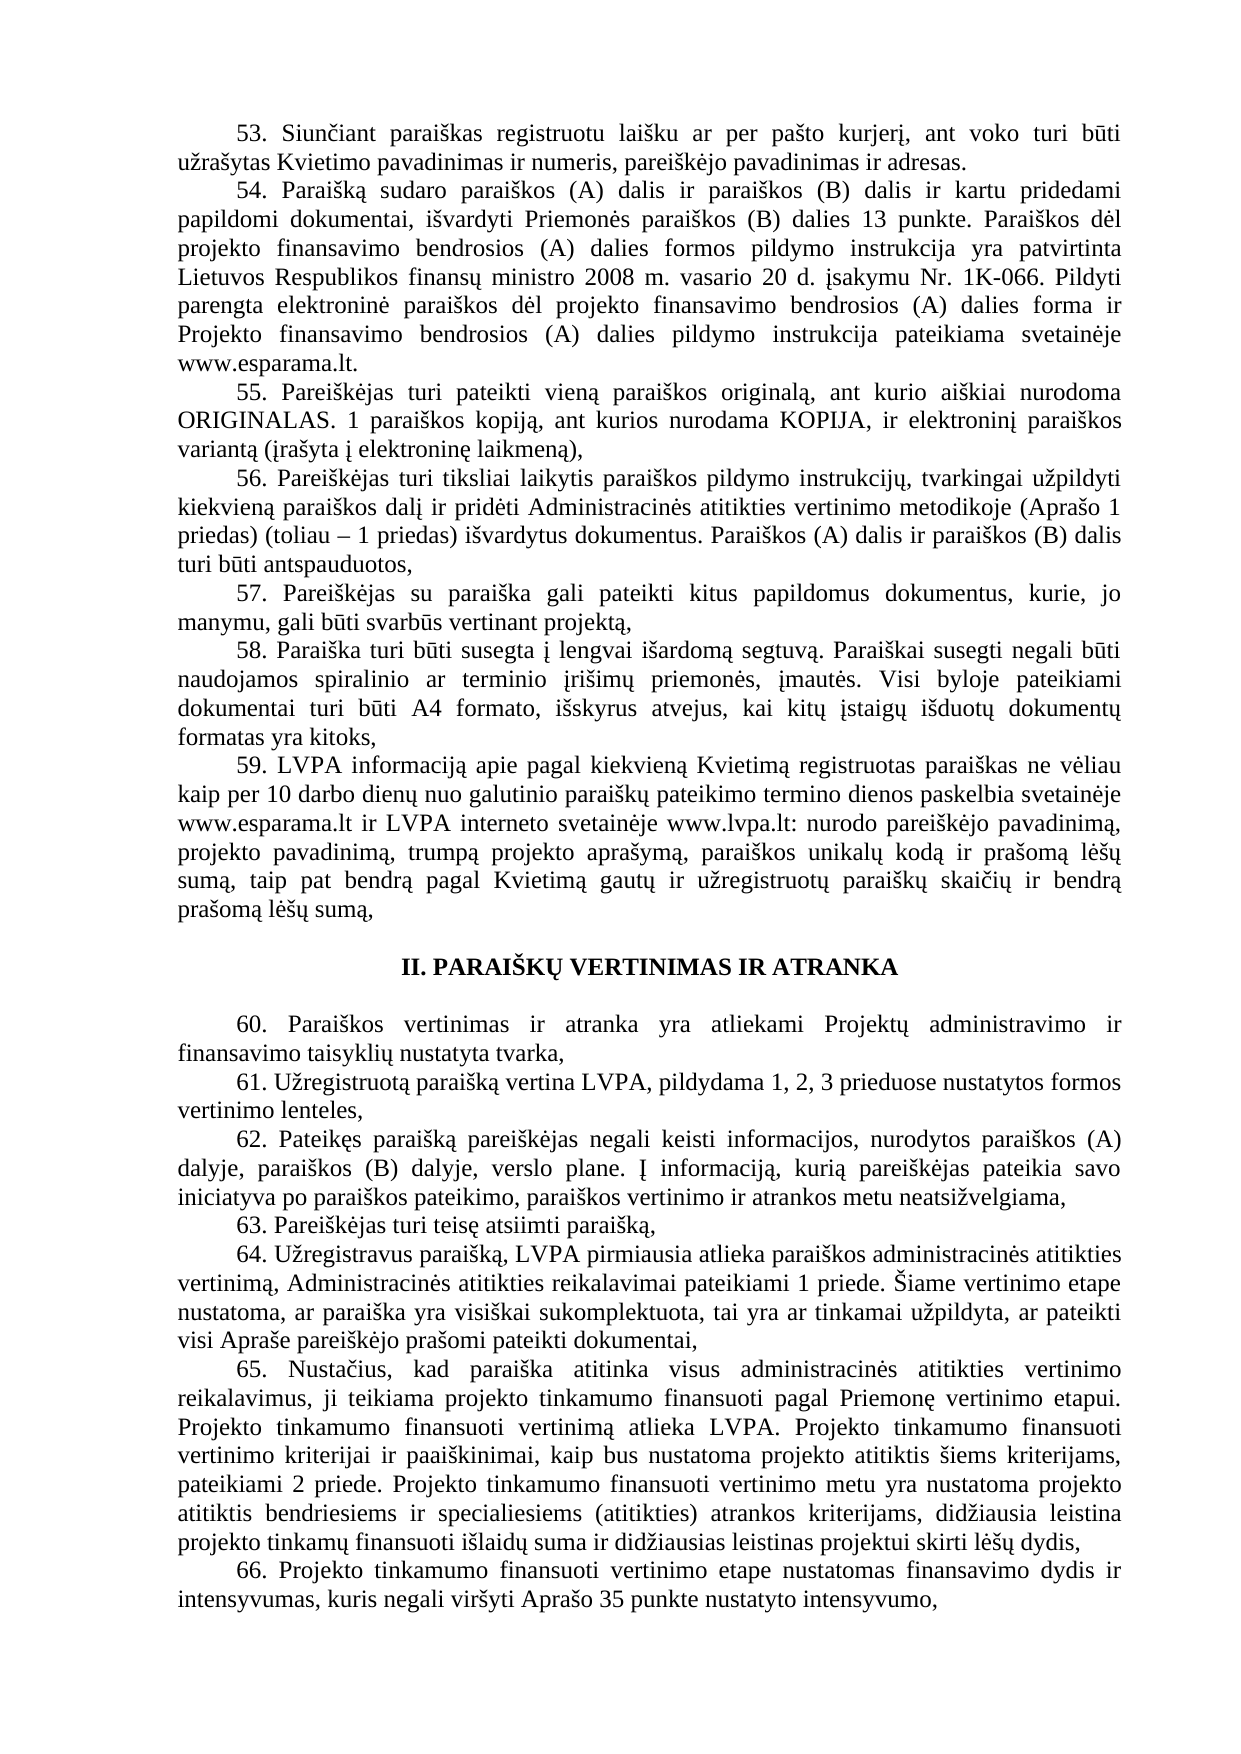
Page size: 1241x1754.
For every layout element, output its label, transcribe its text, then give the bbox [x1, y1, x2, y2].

text 65. Nustačius, kad paraiška atitinka visus administracinės atitikties vertinimo reikalavimus, ji teikiama projekto tinkamumo finansuoti pagal Priemonę vertinimo etapui. Projekto tinkamumo finansuoti vertinimą atlieka LVPA. Projekto tinkamumo finansuoti vertinimo kriterijai ir paaiškinimai, kaip bus nustatoma projekto atitiktis šiems kriterijams, pateikiami 2 priede. Projekto tinkamumo finansuoti vertinimo metu yra nustatoma projekto atitiktis bendriesiems ir specialiesiems (atitikties) atrankos kriterijams, didžiausia leistina projekto tinkamų finansuoti išlaidų suma ir didžiausias leistinas projektui skirti lėšų dydis, [177, 1354, 1122, 1556]
text 54. Paraišką sudaro paraiškos (A) dalis ir paraiškos (B) dalis ir kartu pridedami papildomi dokumentai, išvardyti Priemonės paraiškos (B) dalies 13 punkte. Paraiškos dėl projekto finansavimo bendrosios (A) dalies formos pildymo instrukcija yra patvirtinta Lietuvos Respublikos finansų ministro 2008 m. vasario 20 d. įsakymu Nr. 1K-066. Pildyti parengta elektroninė paraiškos dėl projekto finansavimo bendrosios (A) dalies forma ir Projekto finansavimo bendrosios (A) dalies pildymo instrukcija pateikiama svetainėje www.esparama.lt. [177, 176, 1122, 377]
text 62. Pateikęs paraišką pareiškėjas negali keisti informacijos, nurodytos paraiškos (A) dalyje, paraiškos (B) dalyje, verslo plane. Į informaciją, kurią pareiškėjas pateikia savo iniciatyva po paraiškos pateikimo, paraiškos vertinimo ir atrankos metu neatsižvelgiama, [177, 1124, 1122, 1211]
text 59. LVPA informaciją apie pagal kiekvieną Kvietimą registruotas paraiškas ne vėliau kaip per 10 darbo dienų nuo galutinio paraiškų pateikimo termino dienos paskelbia svetainėje www.esparama.lt ir LVPA interneto svetainėje www.lvpa.lt: nurodo pareiškėjo pavadinimą, projekto pavadinimą, trumpą projekto aprašymą, paraiškos unikalų kodą ir prašomą lėšų sumą, taip pat bendrą pagal Kvietimą gautų ir užregistruotų paraiškų skaičių ir bendrą prašomą lėšų sumą, [177, 751, 1122, 923]
text 66. Projekto tinkamumo finansuoti vertinimo etape nustatomas finansavimo dydis ir intensyvumas, kuris negali viršyti Aprašo 35 punkte nustatyto intensyvumo, [177, 1556, 1122, 1613]
text 58. Paraiška turi būti susegta į lengvai išardomą segtuvą. Paraiškai susegti negali būti naudojamos spiralinio ar terminio įrišimų priemonės, įmautės. Visi byloje pateikiami dokumentai turi būti A4 formato, išskyrus atvejus, kai kitų įstaigų išduotų dokumentų formatas yra kitoks, [177, 636, 1122, 751]
text 55. Pareiškėjas turi pateikti vieną paraiškos originalą, ant kurio aiškiai nurodoma ORIGINALAS. 1 paraiškos kopiją, ant kurios nurodama KOPIJA, ir elektroninį paraiškos variantą (įrašyta į elektroninę laikmeną), [177, 377, 1122, 463]
text 53. Siunčiant paraiškas registruotu laišku ar per pašto kurjerį, ant voko turi būti užrašytas Kvietimo pavadinimas ir numeris, pareiškėjo pavadinimas ir adresas. [177, 118, 1122, 176]
text 64. Užregistravus paraišką, LVPA pirmiausia atlieka paraiškos administracinės atitikties vertinimą, Administracinės atitikties reikalavimai pateikiami 1 priede. Šiame vertinimo etape nustatoma, ar paraiška yra visiškai sukomplektuota, tai yra ar tinkamai užpildyta, ar pateikti visi Apraše pareiškėjo prašomi pateikti dokumentai, [177, 1239, 1122, 1354]
text 57. Pareiškėjas su paraiška gali pateikti kitus papildomus dokumentus, kurie, jo manymu, gali būti svarbūs vertinant projektą, [177, 578, 1122, 636]
text 56. Pareiškėjas turi tiksliai laikytis paraiškos pildymo instrukcijų, tvarkingai užpildyti kiekvieną paraiškos dalį ir pridėti Administracinės atitikties vertinimo metodikoje (Aprašo 1 priedas) (toliau – 1 priedas) išvardytus dokumentus. Paraiškos (A) dalis ir paraiškos (B) dalis turi būti antspauduotos, [177, 463, 1122, 578]
text 61. Užregistruotą paraišką vertina LVPA, pildydama 1, 2, 3 prieduose nustatytos formos vertinimo lenteles, [177, 1067, 1122, 1124]
text 63. Pareiškėjas turi teisę atsiimti paraišką, [177, 1211, 1122, 1239]
text II. PARAIŠKŲ VERTINIMAS IR ATRANKA [177, 952, 1122, 981]
text 60. Paraiškos vertinimas ir atranka yra atliekami Projektų administravimo ir finansavimo taisyklių nustatyta tvarka, [177, 1009, 1122, 1067]
